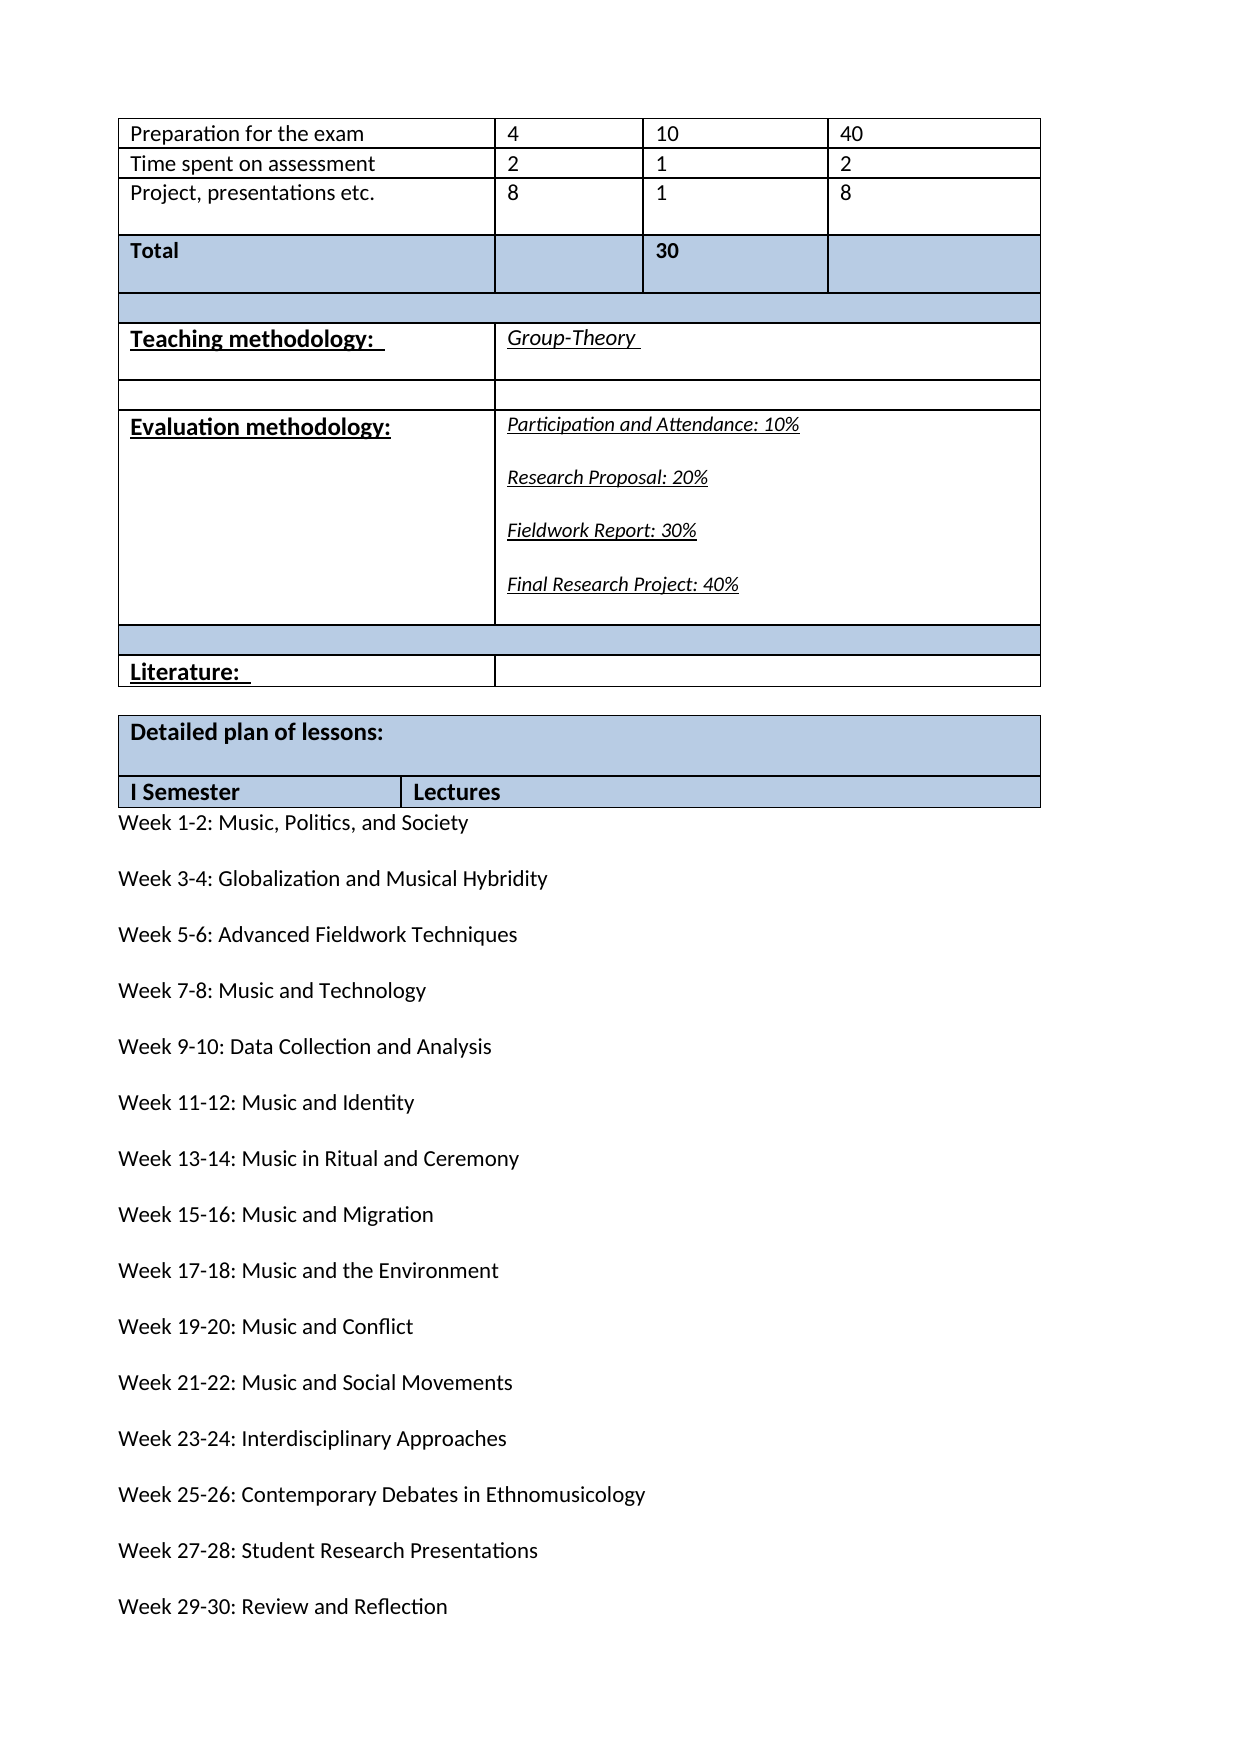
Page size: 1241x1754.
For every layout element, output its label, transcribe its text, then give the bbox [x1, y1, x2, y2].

table_cell [496, 236, 642, 292]
text Week 1-2: Music, Politics, and Society [118, 808, 1122, 836]
table_cell 30 [644, 236, 827, 292]
table_cell I Semester [119, 777, 400, 807]
table_cell 1 [644, 179, 827, 234]
table_header Detailed plan of lessons: [119, 716, 1040, 775]
table_cell [119, 626, 1040, 654]
table_cell Time spent on assessment [119, 149, 494, 177]
text Week 21-22: Music and Social Movements [118, 1368, 1122, 1396]
table_cell Lectures [402, 777, 1040, 807]
text Week 23-24: Interdisciplinary Approaches [118, 1424, 1122, 1452]
table_cell [496, 381, 1040, 409]
table_cell Project, presentations etc. [119, 179, 494, 234]
table_cell Participation and Attendance: 10% Research Proposal: 20% Fieldwork Report: 30% Final Research Project: 40% [496, 411, 1040, 624]
text Week 11-12: Music and Identity [118, 1088, 1122, 1116]
text Week 3-4: Globalization and Musical Hybridity [118, 864, 1122, 892]
table_cell 10 [644, 119, 827, 147]
table_cell [829, 236, 1040, 292]
table_cell Literature: [119, 656, 494, 686]
table_cell 40 [829, 119, 1040, 147]
table_cell Teaching methodology: [119, 324, 494, 379]
text Week 29-30: Review and Reflection [118, 1592, 1122, 1620]
table_cell 1 [644, 149, 827, 177]
text Week 5-6: Advanced Fieldwork Techniques [118, 920, 1122, 948]
table_cell Preparation for the exam [119, 119, 494, 147]
text Week 25-26: Contemporary Debates in Ethnomusicology [118, 1480, 1122, 1508]
table_cell 8 [496, 179, 642, 234]
text Week 9-10: Data Collection and Analysis [118, 1032, 1122, 1060]
text Week 19-20: Music and Conflict [118, 1312, 1122, 1340]
table_cell Evaluation methodology: [119, 411, 494, 624]
table_cell 4 [496, 119, 642, 147]
table_cell [496, 656, 1040, 686]
table_cell [119, 294, 1040, 322]
table_cell 2 [829, 149, 1040, 177]
table_cell [119, 381, 494, 409]
text Week 27-28: Student Research Presentations [118, 1536, 1122, 1564]
table_cell Group-Theory [496, 324, 1040, 379]
table_cell 2 [496, 149, 642, 177]
text Week 7-8: Music and Technology [118, 976, 1122, 1004]
text Week 13-14: Music in Ritual and Ceremony [118, 1144, 1122, 1172]
table_cell 8 [829, 179, 1040, 234]
text Week 17-18: Music and the Environment [118, 1256, 1122, 1284]
text Week 15-16: Music and Migration [118, 1200, 1122, 1228]
table_cell Total [119, 236, 494, 292]
